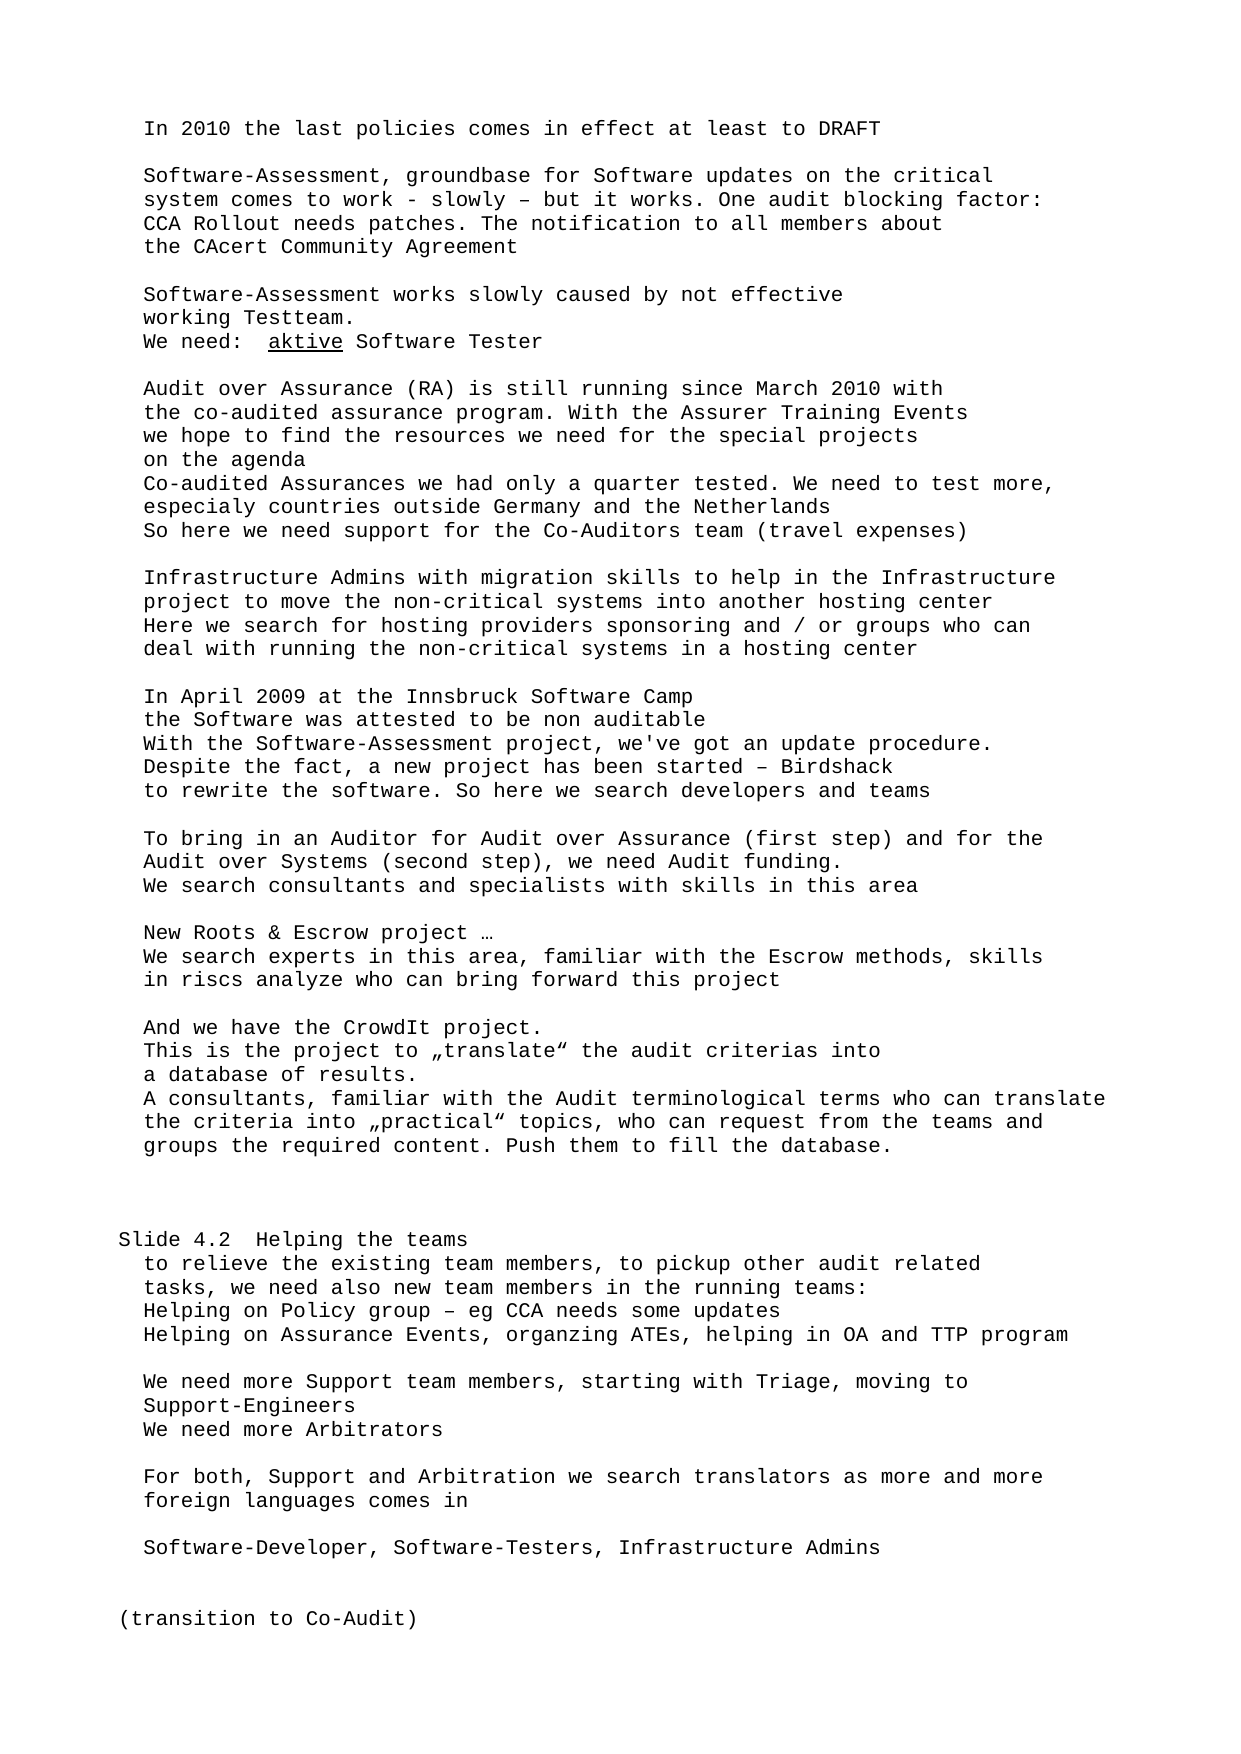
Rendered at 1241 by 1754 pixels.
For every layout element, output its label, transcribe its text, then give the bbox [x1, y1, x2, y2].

text Support-Engineers [118, 1395, 1122, 1419]
text the criteria into „practical“ topics, who can request from the teams and [118, 1111, 1122, 1135]
text foreign languages comes in [118, 1489, 1122, 1513]
text A consultants, familiar with the Audit terminological terms who can translate [118, 1088, 1122, 1111]
text groups the required content. Push them to fill the database. [118, 1135, 1122, 1158]
text We need: aktive Software Tester [118, 331, 1122, 354]
text to rewrite the software. So here we search developers and teams [118, 780, 1122, 804]
text deal with running the non-critical systems in a hosting center [118, 638, 1122, 662]
text Infrastructure Admins with migration skills to help in the Infrastructure [118, 567, 1122, 591]
text the co-audited assurance program. With the Assurer Training Events [118, 402, 1122, 426]
text CCA Rollout needs patches. The notification to all members about [118, 213, 1122, 236]
text Software-Developer, Software-Testers, Infrastructure Admins [118, 1537, 1122, 1561]
text We search consultants and specialists with skills in this area [118, 875, 1122, 898]
text In 2010 the last policies comes in effect at least to DRAFT [118, 118, 1122, 142]
text Audit over Assurance (RA) is still running since March 2010 with [118, 378, 1122, 402]
text Co-audited Assurances we had only a quarter tested. We need to test more, [118, 473, 1122, 496]
text especialy countries outside Germany and the Netherlands [118, 496, 1122, 520]
text We search experts in this area, familiar with the Escrow methods, skills [118, 946, 1122, 969]
text project to move the non-critical systems into another hosting center [118, 591, 1122, 615]
text This is the project to „translate“ the audit criterias into [118, 1040, 1122, 1064]
text We need more Arbitrators [118, 1419, 1122, 1442]
text Software-Assessment, groundbase for Software updates on the critical system comes to work - slowly – but it works. One audit blocking factor: [118, 165, 1122, 213]
text New Roots & Escrow project … [118, 922, 1122, 946]
text in riscs analyze who can bring forward this project [118, 969, 1122, 993]
text So here we need support for the Co-Auditors team (travel expenses) [118, 520, 1122, 544]
text on the agenda [118, 449, 1122, 473]
text And we have the CrowdIt project. [118, 1017, 1122, 1040]
text Despite the fact, a new project has been started – Birdshack [118, 757, 1122, 780]
text In April 2009 at the Innsbruck Software Camp [118, 686, 1122, 709]
text to relieve the existing team members, to pickup other audit related [118, 1253, 1122, 1277]
text We need more Support team members, starting with Triage, moving to [118, 1371, 1122, 1395]
text For both, Support and Arbitration we search translators as more and more [118, 1466, 1122, 1489]
text Slide 4.2 Helping the teams [118, 1229, 1122, 1253]
text Audit over Systems (second step), we need Audit funding. [118, 851, 1122, 875]
text the Software was attested to be non auditable [118, 709, 1122, 733]
text working Testteam. [118, 307, 1122, 331]
text we hope to find the resources we need for the special projects [118, 426, 1122, 449]
text tasks, we need also new team members in the running teams: [118, 1277, 1122, 1300]
text With the Software-Assessment project, we've got an update procedure. [118, 733, 1122, 757]
text the CAcert Community Agreement [118, 236, 1122, 260]
text (transition to Co-Audit) [118, 1608, 1122, 1631]
text Helping on Assurance Events, organzing ATEs, helping in OA and TTP program [118, 1324, 1122, 1348]
text Helping on Policy group – eg CCA needs some updates [118, 1300, 1122, 1324]
text To bring in an Auditor for Audit over Assurance (first step) and for the [118, 827, 1122, 851]
text a database of results. [118, 1064, 1122, 1088]
text Here we search for hosting providers sponsoring and / or groups who can [118, 615, 1122, 638]
text Software-Assessment works slowly caused by not effective [118, 284, 1122, 307]
